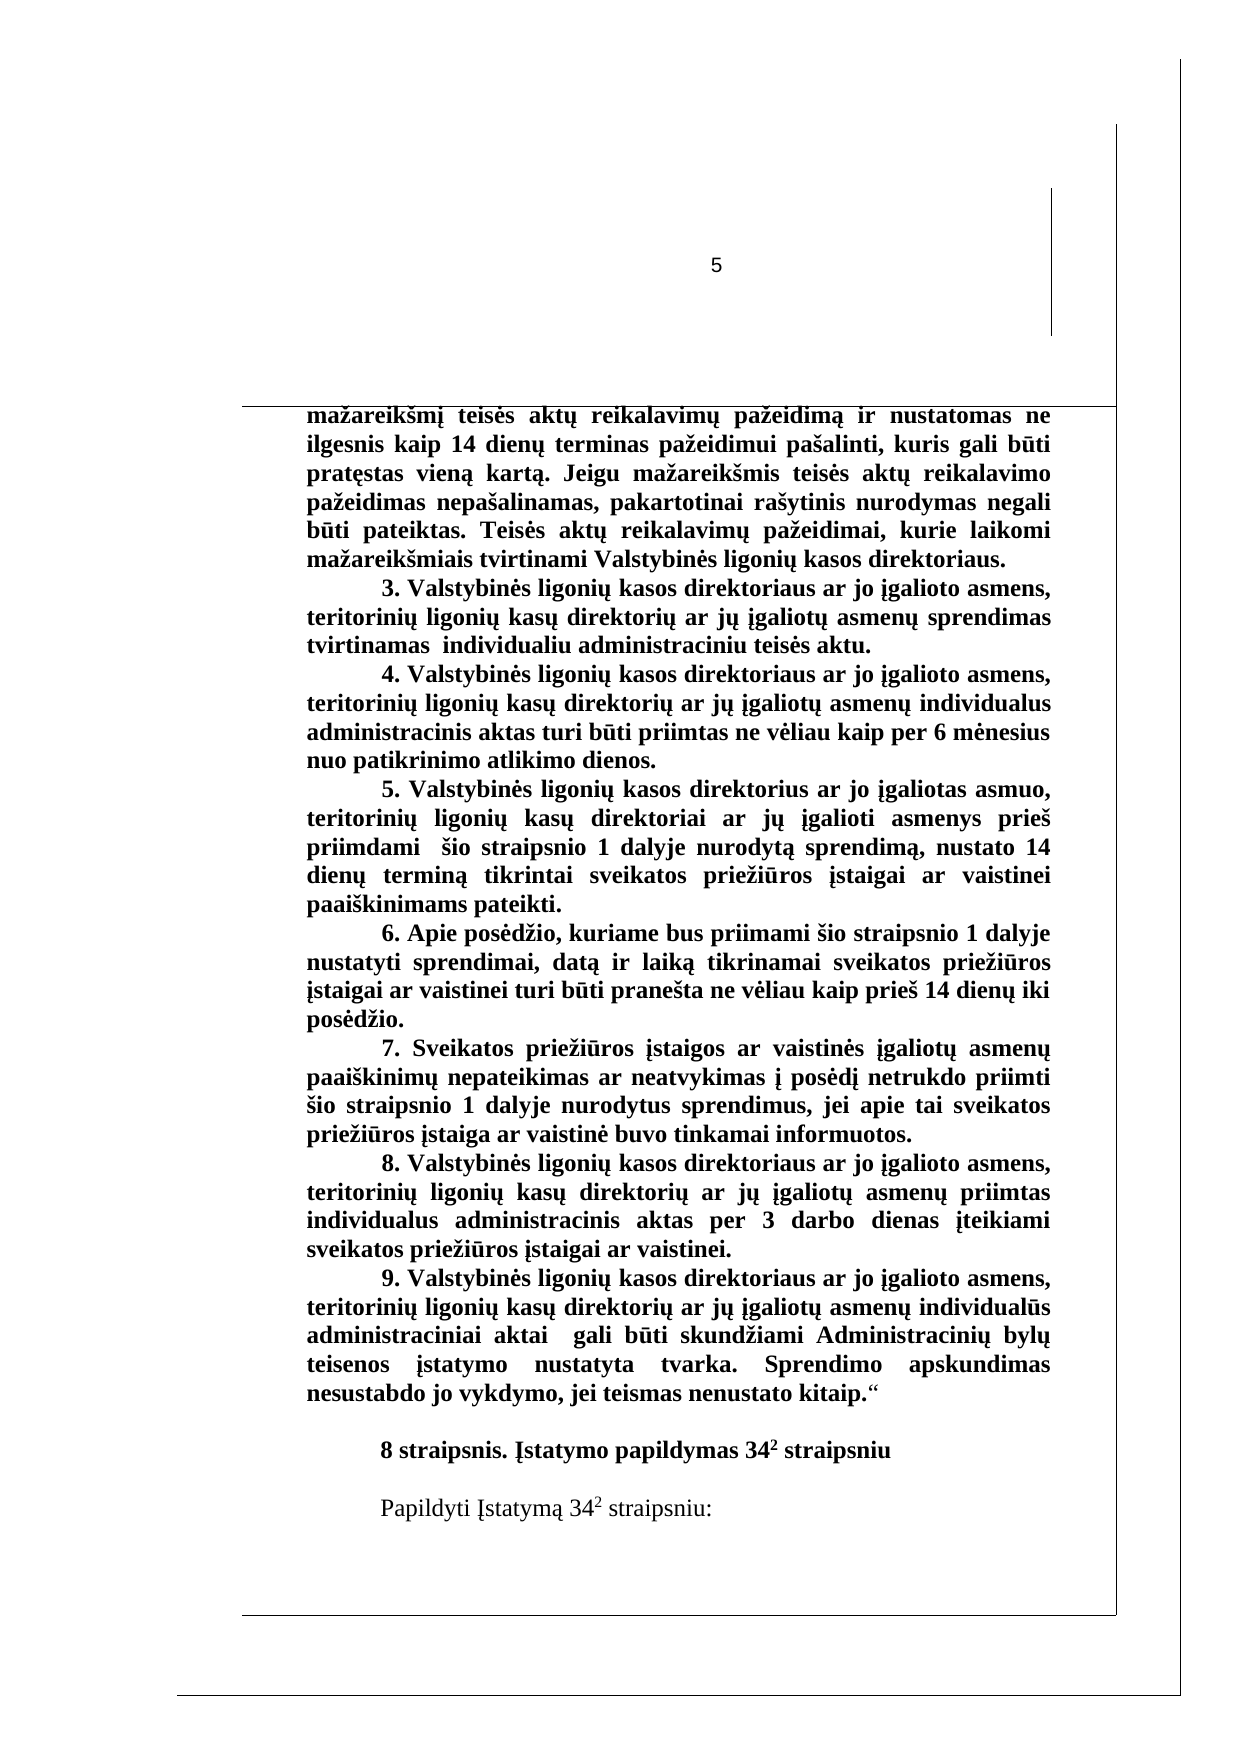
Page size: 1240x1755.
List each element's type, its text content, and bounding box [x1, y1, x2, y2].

text 8. Valstybinės ligonių kasos direktoriaus ar jo įgalioto asmens, teritorinių ligonių kasų direktorių ar jų įgaliotų asmenų priimtas individualus administracinis aktas per 3 darbo dienas įteikiami sveikatos priežiūros įstaigai ar vaistinei. [242, 1148, 1116, 1263]
text 9. Valstybinės ligonių kasos direktoriaus ar jo įgalioto asmens, teritorinių ligonių kasų direktorių ar jų įgaliotų asmenų individualūs administraciniai aktai gali būti skundžiami Administracinių bylų teisenos įstatymo nustatyta tvarka. Sprendimo apskundimas nesustabdo jo vykdymo, jei teismas nenustato kitaip.“ [242, 1263, 1116, 1407]
text 7. Sveikatos priežiūros įstaigos ar vaistinės įgaliotų asmenų paaiškinimų nepateikimas ar neatvykimas į posėdį netrukdo priimti šio straipsnio 1 dalyje nurodytus sprendimus, jei apie tai sveikatos priežiūros įstaiga ar vaistinė buvo tinkamai informuotos. [242, 1033, 1116, 1148]
text 5. Valstybinės ligonių kasos direktorius ar jo įgaliotas asmuo, teritorinių ligonių kasų direktoriai ar jų įgalioti asmenys prieš priimdami šio straipsnio 1 dalyje nurodytą sprendimą, nustato 14 dienų terminą tikrintai sveikatos priežiūros įstaigai ar vaistinei paaiškinimams pateikti. [242, 774, 1116, 918]
text 3. Valstybinės ligonių kasos direktoriaus ar jo įgalioto asmens, teritorinių ligonių kasų direktorių ar jų įgaliotų asmenų sprendimas tvirtinamas individualiu administraciniu teisės aktu. [242, 573, 1116, 659]
text 8 straipsnis. Įstatymo papildymas 342 straipsniu [242, 1435, 1116, 1464]
text 6. Apie posėdžio, kuriame bus priimami šio straipsnio 1 dalyje nustatyti sprendimai, datą ir laiką tikrinamai sveikatos priežiūros įstaigai ar vaistinei turi būti pranešta ne vėliau kaip prieš 14 dienų iki posėdžio. [242, 918, 1116, 1033]
text 4. Valstybinės ligonių kasos direktoriaus ar jo įgalioto asmens, teritorinių ligonių kasų direktorių ar jų įgaliotų asmenų individualus administracinis aktas turi būti priimtas ne vėliau kaip per 6 mėnesius nuo patikrinimo atlikimo dienos. [242, 659, 1116, 774]
text Papildyti Įstatymą 342 straipsniu: [242, 1493, 1116, 1522]
text mažareikšmį teisės aktų reikalavimų pažeidimą ir nustatomas ne ilgesnis kaip 14 dienų terminas pažeidimui pašalinti, kuris gali būti pratęstas vieną kartą. Jeigu mažareikšmis teisės aktų reikalavimo pažeidimas nepašalinamas, pakartotinai rašytinis nurodymas negali būti pateiktas. Teisės aktų reikalavimų pažeidimai, kurie laikomi mažareikšmiais tvirtinami Valstybinės ligonių kasos direktoriaus. [242, 336, 1116, 573]
